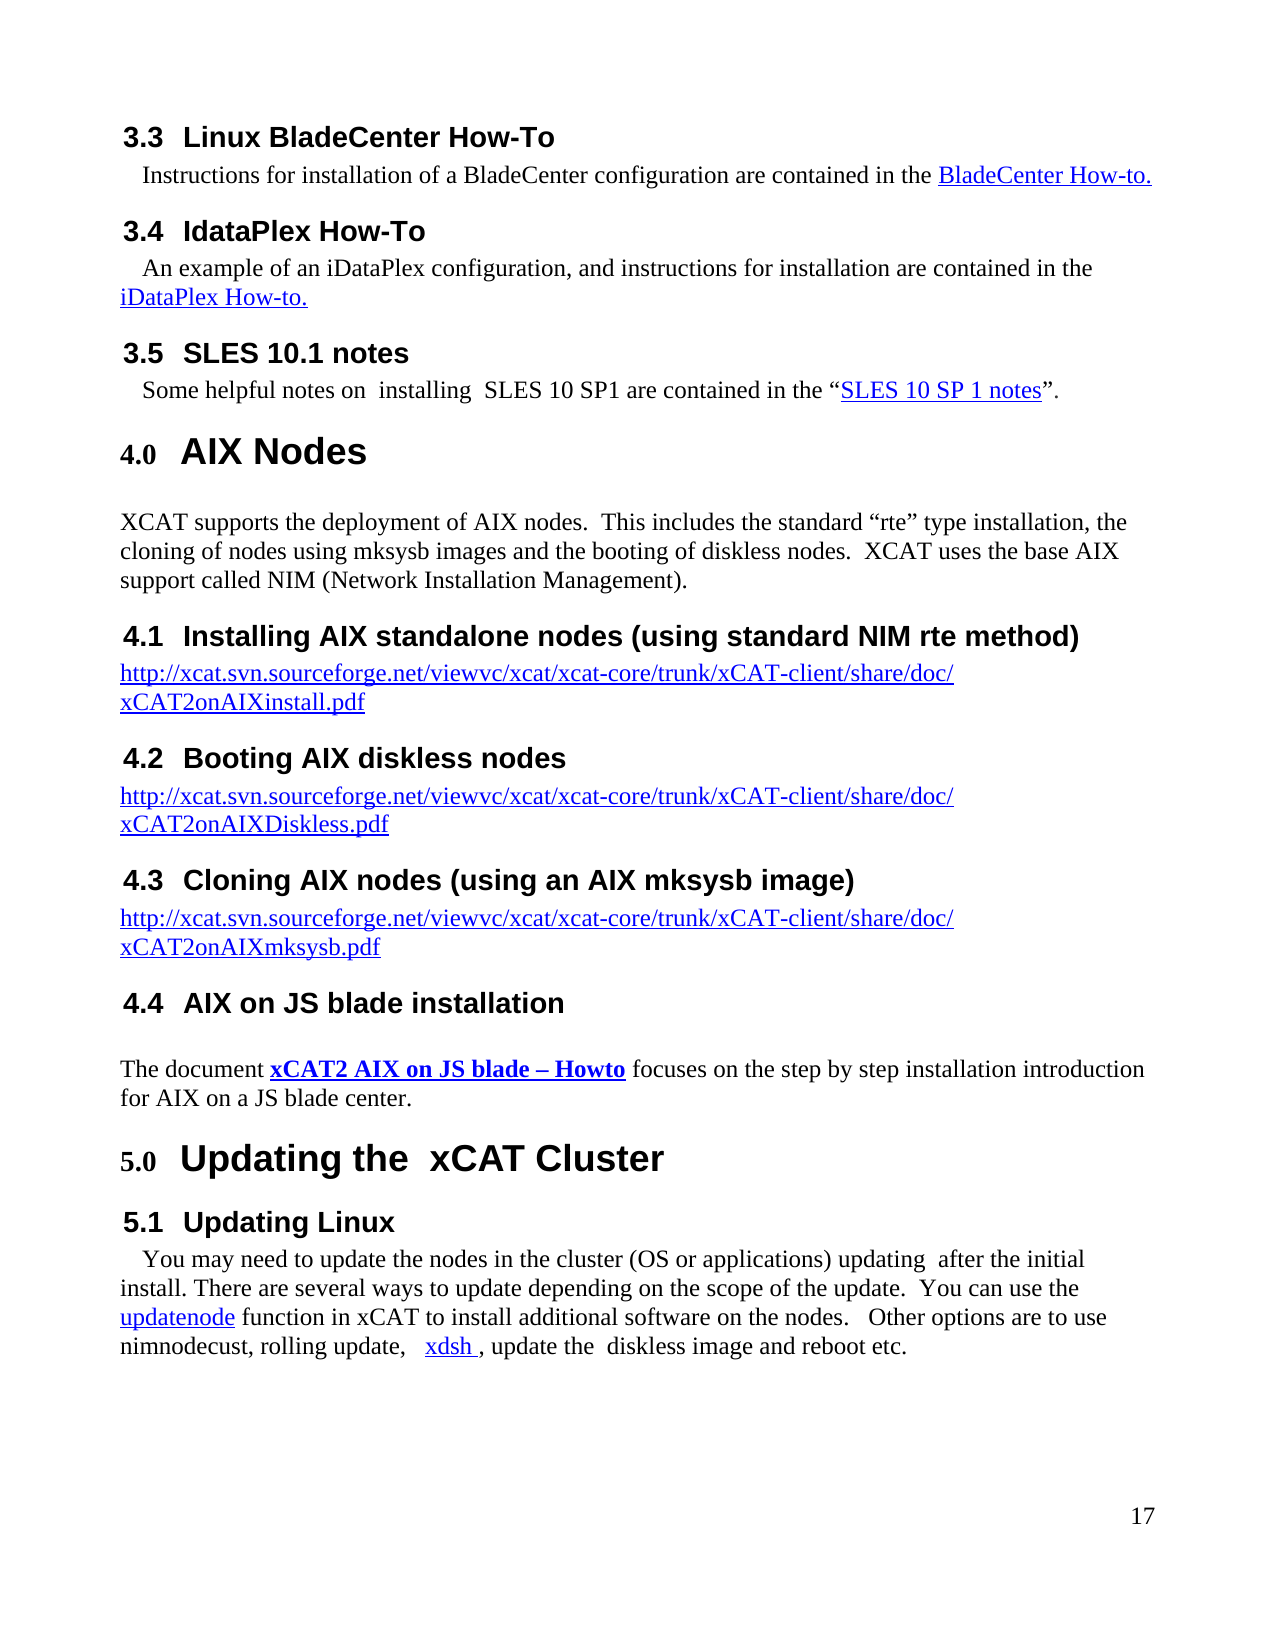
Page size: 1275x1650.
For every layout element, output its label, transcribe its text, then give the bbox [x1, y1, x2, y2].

text The document xCAT2 AIX on JS blade – Howto focuses on the step by step installation introduction for AIX on a JS blade center. [120, 1054, 1155, 1112]
subtitle IdataPlex How-To [123, 213, 1155, 247]
subtitle AIX Nodes [120, 429, 1155, 472]
text http://xcat.svn.sourceforge.net/viewvc/xcat/xcat-core/trunk/xCAT-client/share/doc/xCAT2onAIXmksysb.pdf [120, 903, 1155, 961]
text http://xcat.svn.sourceforge.net/viewvc/xcat/xcat-core/trunk/xCAT-client/share/doc/xCAT2onAIXDiskless.pdf [120, 781, 1155, 838]
text Instructions for installation of a BladeCenter configuration are contained in the BladeCenter How-to. [120, 160, 1155, 188]
subtitle Linux BladeCenter How-To [123, 120, 1155, 153]
text http://xcat.svn.sourceforge.net/viewvc/xcat/xcat-core/trunk/xCAT-client/share/doc/xCAT2onAIXinstall.pdf [120, 658, 1155, 716]
text Some helpful notes on installing SLES 10 SP1 are contained in the “SLES 10 SP 1 notes”. [120, 376, 1155, 404]
subtitle Updating Linux [123, 1205, 1155, 1238]
subtitle Installing AIX standalone nodes (using standard NIM rte method) [123, 619, 1155, 652]
subtitle Cloning AIX nodes (using an AIX mksysb image) [123, 863, 1155, 897]
subtitle SLES 10.1 notes [123, 336, 1155, 369]
text XCAT supports the deployment of AIX nodes. This includes the standard “rte” type installation, the cloning of nodes using mksysb images and the booting of diskless nodes. XCAT uses the base AIX support called NIM (Network Installation Management). [120, 507, 1155, 594]
subtitle Booting AIX diskless nodes [123, 741, 1155, 774]
text You may need to update the nodes in the cluster (OS or applications) updating after the initial install. There are several ways to update depending on the scope of the update. You can use the updatenode function in xCAT to install additional software on the nodes. Other options are to use nimnodecust, rolling update, xdsh , update the diskless image and reboot etc. [120, 1244, 1155, 1359]
text An example of an iDataPlex configuration, and instructions for installation are contained in the iDataPlex How-to. [120, 253, 1155, 311]
subtitle AIX on JS blade installation [123, 986, 1155, 1019]
subtitle Updating the xCAT Cluster [120, 1137, 1155, 1180]
